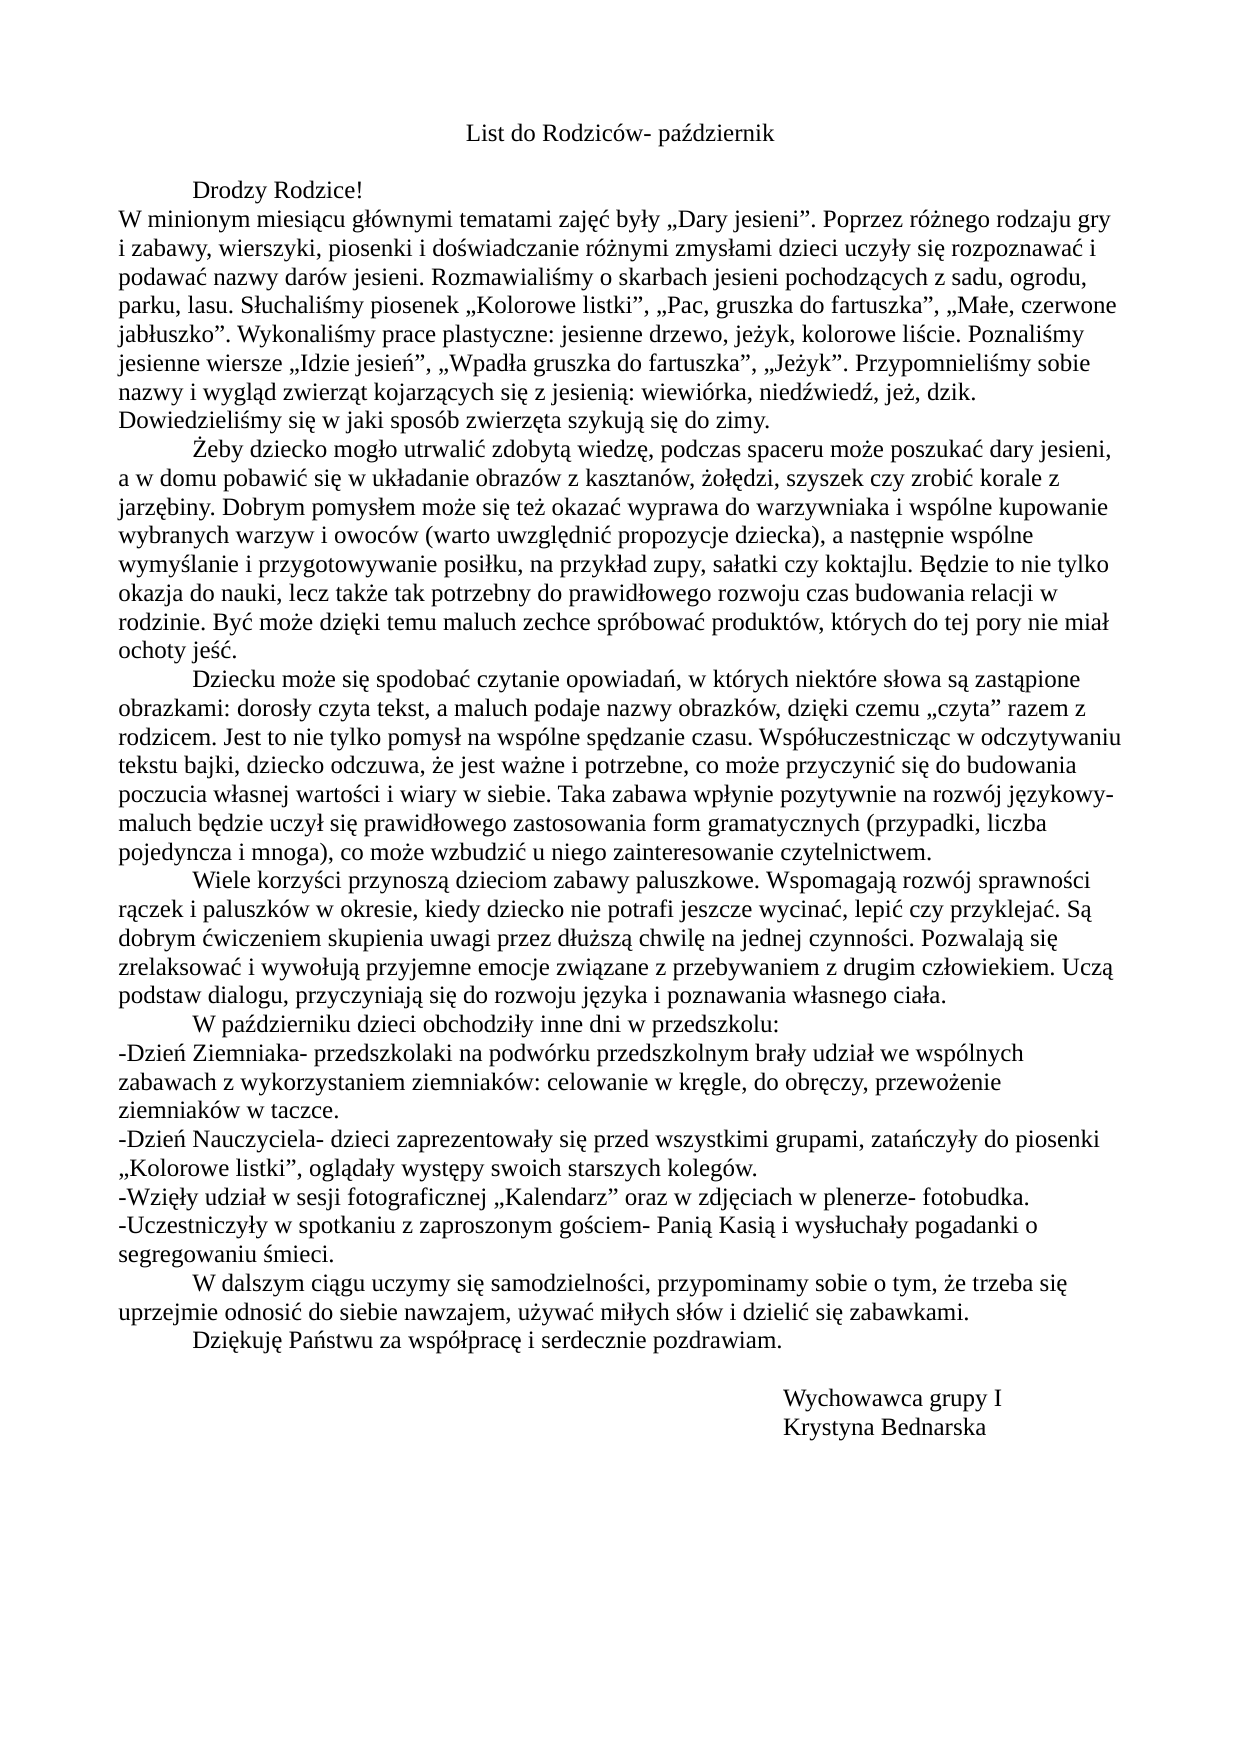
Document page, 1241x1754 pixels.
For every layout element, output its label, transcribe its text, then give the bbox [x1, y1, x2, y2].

text -Dzień Nauczyciela- dzieci zaprezentowały się przed wszystkimi grupami, zatańczyły do piosenki „Kolorowe listki”, oglądały występy swoich starszych kolegów. [118, 1124, 1122, 1182]
text -Wzięły udział w sesji fotograficznej „Kalendarz” oraz w zdjęciach w plenerze- fotobudka. [118, 1182, 1122, 1211]
text -Uczestniczyły w spotkaniu z zaproszonym gościem- Panią Kasią i wysłuchały pogadanki o segregowaniu śmieci. [118, 1211, 1122, 1268]
text Drodzy Rodzice! [118, 176, 1122, 204]
text W październiku dzieci obchodziły inne dni w przedszkolu: [118, 1009, 1122, 1038]
text Wychowawca grupy I [118, 1383, 1122, 1412]
text Wiele korzyści przynoszą dzieciom zabawy paluszkowe. Wspomagają rozwój sprawności rączek i paluszków w okresie, kiedy dziecko nie potrafi jeszcze wycinać, lepić czy przyklejać. Są dobrym ćwiczeniem skupienia uwagi przez dłuższą chwilę na jednej czynności. Pozwalają się zrelaksować i wywołują przyjemne emocje związane z przebywaniem z drugim człowiekiem. Uczą podstaw dialogu, przyczyniają się do rozwoju języka i poznawania własnego ciała. [118, 866, 1122, 1009]
text Dziecku może się spodobać czytanie opowiadań, w których niektóre słowa są zastąpione obrazkami: dorosły czyta tekst, a maluch podaje nazwy obrazków, dzięki czemu „czyta” razem z rodzicem. Jest to nie tylko pomysł na wspólne spędzanie czasu. Współuczestnicząc w odczytywaniu tekstu bajki, dziecko odczuwa, że jest ważne i potrzebne, co może przyczynić się do budowania poczucia własnej wartości i wiary w siebie. Taka zabawa wpłynie pozytywnie na rozwój językowy- maluch będzie uczył się prawidłowego zastosowania form gramatycznych (przypadki, liczba pojedyncza i mnoga), co może wzbudzić u niego zainteresowanie czytelnictwem. [118, 664, 1122, 866]
text W minionym miesiącu głównymi tematami zajęć były „Dary jesieni”. Poprzez różnego rodzaju gry i zabawy, wierszyki, piosenki i doświadczanie różnymi zmysłami dzieci uczyły się rozpoznawać i podawać nazwy darów jesieni. Rozmawialiśmy o skarbach jesieni pochodzących z sadu, ogrodu, parku, lasu. Słuchaliśmy piosenek „Kolorowe listki”, „Pac, gruszka do fartuszka”, „Małe, czerwone jabłuszko”. Wykonaliśmy prace plastyczne: jesienne drzewo, jeżyk, kolorowe liście. Poznaliśmy jesienne wiersze „Idzie jesień”, „Wpadła gruszka do fartuszka”, „Jeżyk”. Przypomnieliśmy sobie nazwy i wygląd zwierząt kojarzących się z jesienią: wiewiórka, niedźwiedź, jeż, dzik. Dowiedzieliśmy się w jaki sposób zwierzęta szykują się do zimy. [118, 204, 1122, 434]
text List do Rodziców- październik [118, 118, 1122, 147]
text W dalszym ciągu uczymy się samodzielności, przypominamy sobie o tym, że trzeba się uprzejmie odnosić do siebie nawzajem, używać miłych słów i dzielić się zabawkami. [118, 1268, 1122, 1326]
text Krystyna Bednarska [118, 1412, 1122, 1441]
text Żeby dziecko mogło utrwalić zdobytą wiedzę, podczas spaceru może poszukać dary jesieni, a w domu pobawić się w układanie obrazów z kasztanów, żołędzi, szyszek czy zrobić korale z jarzębiny. Dobrym pomysłem może się też okazać wyprawa do warzywniaka i wspólne kupowanie wybranych warzyw i owoców (warto uwzględnić propozycje dziecka), a następnie wspólne wymyślanie i przygotowywanie posiłku, na przykład zupy, sałatki czy koktajlu. Będzie to nie tylko okazja do nauki, lecz także tak potrzebny do prawidłowego rozwoju czas budowania relacji w rodzinie. Być może dzięki temu maluch zechce spróbować produktów, których do tej pory nie miał ochoty jeść. [118, 434, 1122, 664]
text -Dzień Ziemniaka- przedszkolaki na podwórku przedszkolnym brały udział we wspólnych zabawach z wykorzystaniem ziemniaków: celowanie w kręgle, do obręczy, przewożenie ziemniaków w taczce. [118, 1038, 1122, 1124]
text Dziękuję Państwu za współpracę i serdecznie pozdrawiam. [118, 1326, 1122, 1354]
